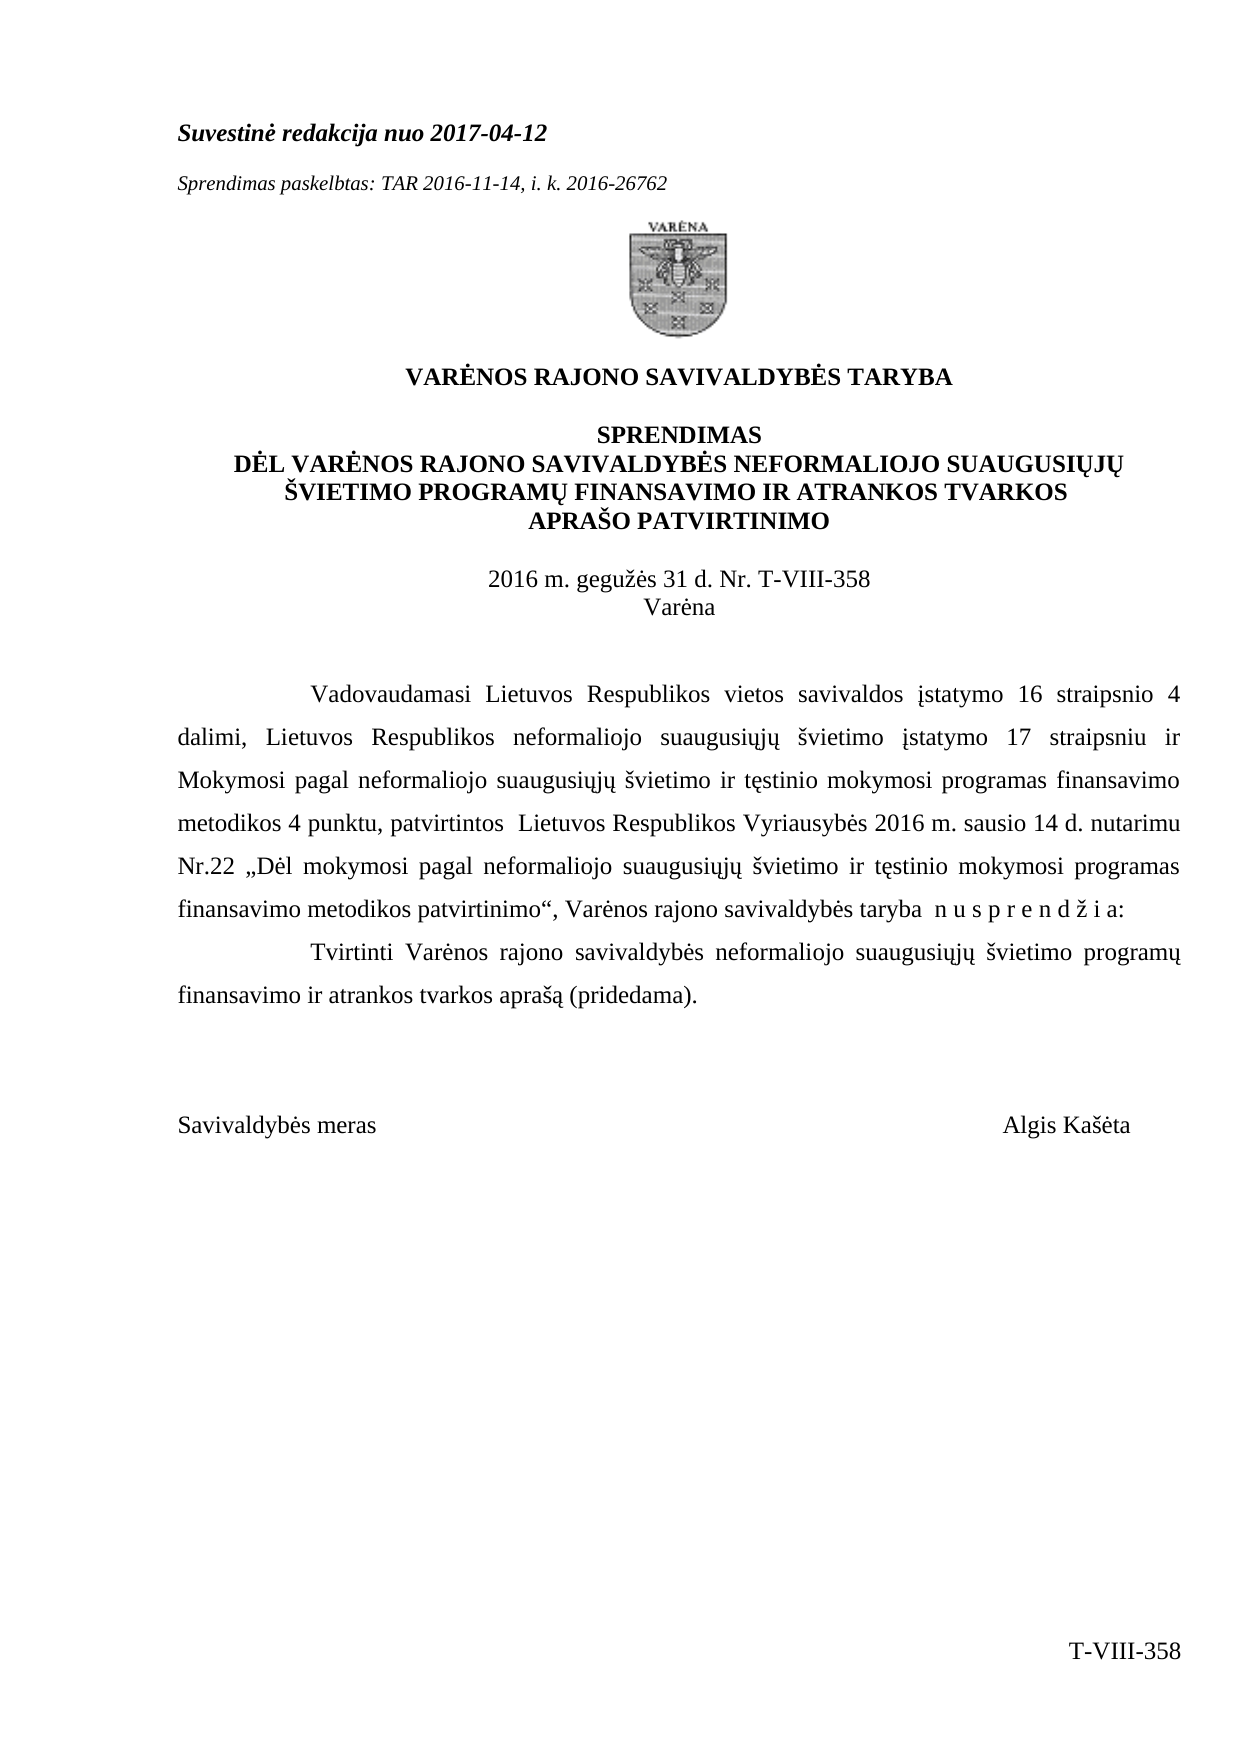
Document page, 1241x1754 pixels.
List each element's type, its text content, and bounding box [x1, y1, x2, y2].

text 2016 m. gegužės 31 d. Nr. T-VIII-358 [177, 564, 1181, 592]
text Vadovaudamasi Lietuvos Respublikos vietos savivaldos įstatymo 16 straipsnio 4 dalimi, Lietuvos Respublikos neformaliojo suaugusiųjų švietimo įstatymo 17 straipsniu ir Mokymosi pagal neformaliojo suaugusiųjų švietimo ir tęstinio mokymosi programas finansavimo metodikos 4 punktu, patvirtintos Lietuvos Respublikos Vyriausybės 2016 m. sausio 14 d. nutarimu Nr.22 „Dėl mokymosi pagal neformaliojo suaugusiųjų švietimo ir tęstinio mokymosi programas finansavimo metodikos patvirtinimo“, Varėnos rajono savivaldybės taryba n u s p r e n d ž i a: [177, 679, 1181, 923]
text Tvirtinti Varėnos rajono savivaldybės neformaliojo suaugusiųjų švietimo programų finansavimo ir atrankos tvarkos aprašą (pridedama). [177, 937, 1181, 1009]
text Varėna [177, 592, 1181, 621]
text Sprendimas paskelbtas: TAR 2016-11-14, i. k. 2016-26762 [177, 171, 1181, 195]
text Suvestinė redakcija nuo 2017-04-12 [177, 118, 1181, 147]
text Savivaldybės meras Algis Kašėta [177, 1110, 1181, 1139]
text DĖL VARĖNOS RAJONO SAVIVALDYBĖS NEFORMALIOJO SUAUGUSIŲJŲ ŠVIETIMO PROGRAMŲ FINANSAVIMO IR ATRANKOS TVARKOS [177, 449, 1181, 506]
text APRAŠO PATVIRTINIMO [177, 506, 1181, 535]
text VARĖNOS RAJONO SAVIVALDYBĖS TARYBA [177, 362, 1181, 391]
text SPRENDIMAS [177, 420, 1181, 449]
